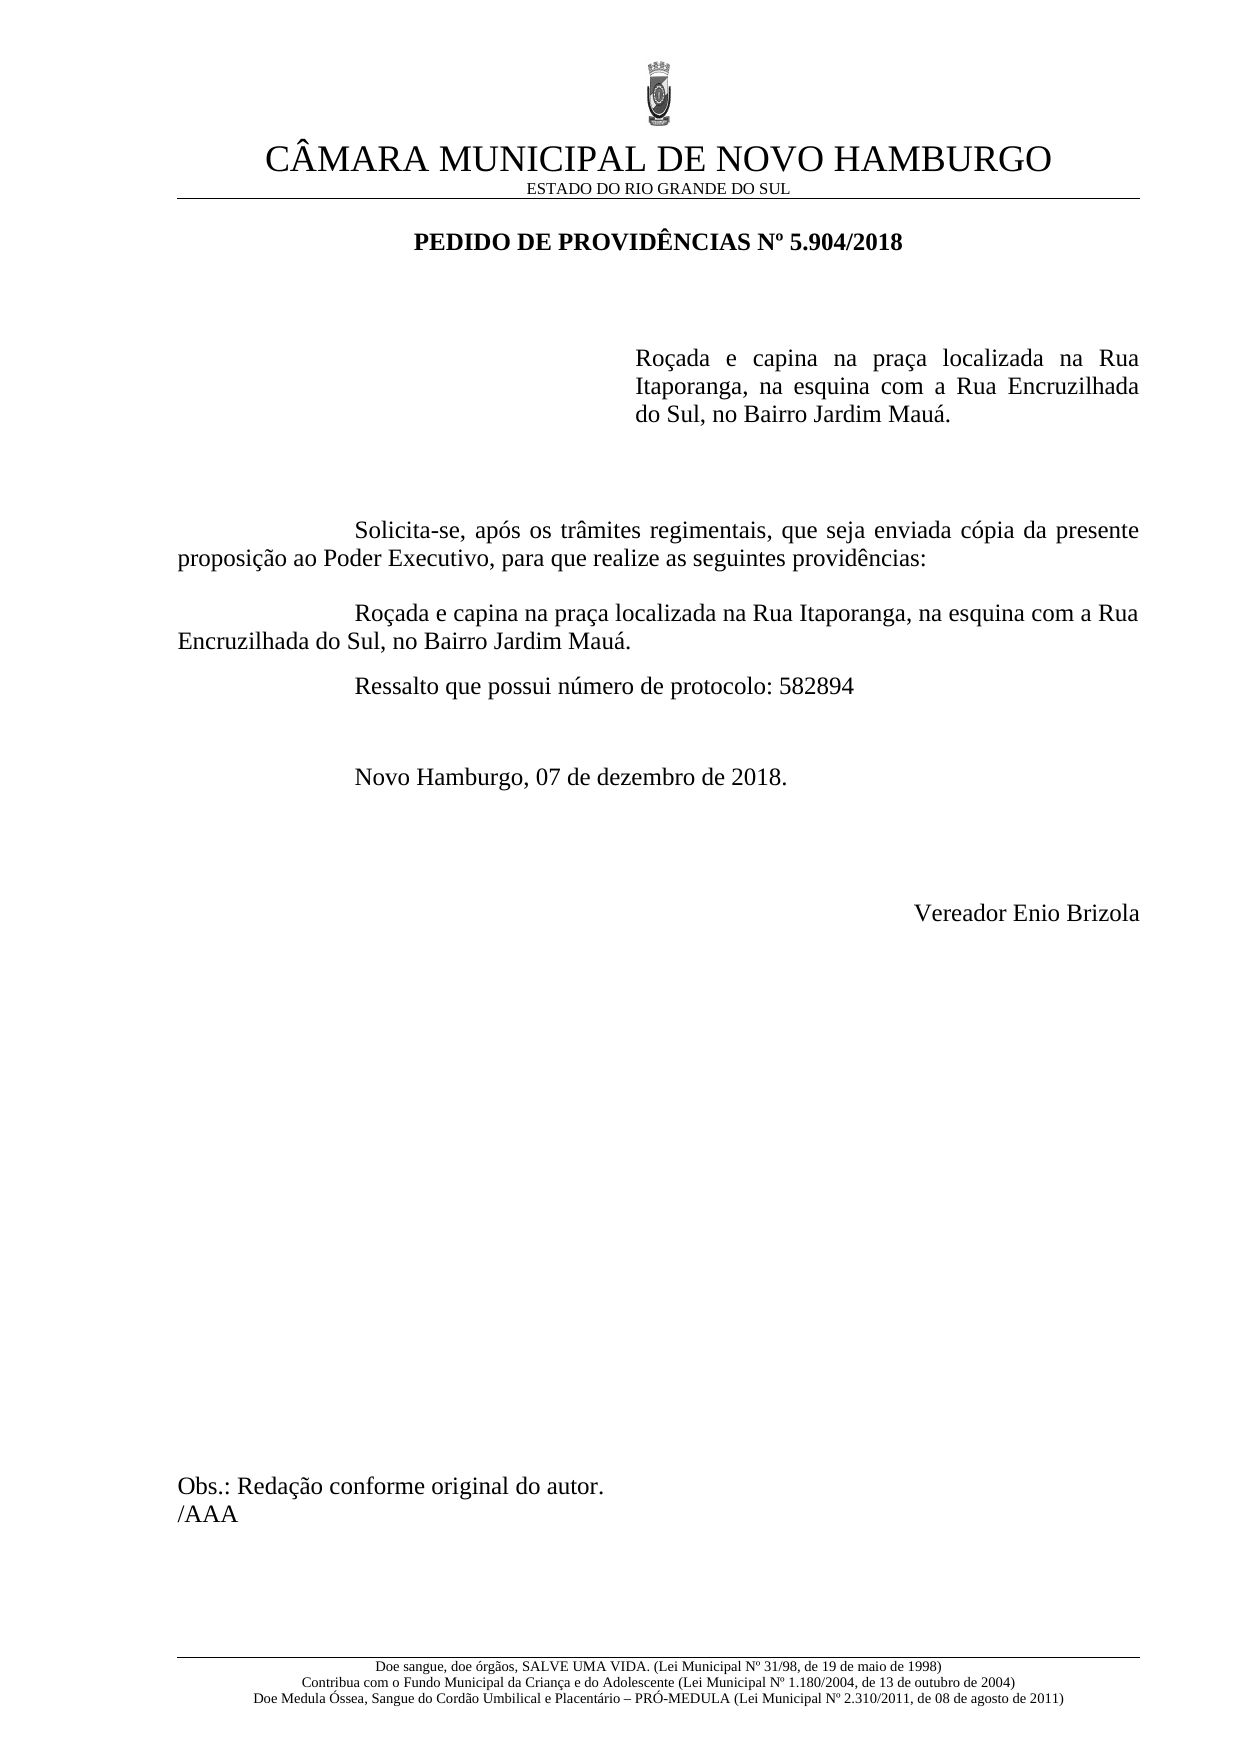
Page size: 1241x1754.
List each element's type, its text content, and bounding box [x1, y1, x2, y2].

text Ressalto que possui número de protocolo: 582894 [177, 672, 1140, 700]
text Obs.: Redação conforme original do autor. [177, 1472, 1140, 1500]
text Solicita-se, após os trâmites regimentais, que seja enviada cópia da presente proposição ao Poder Executivo, para que realize as seguintes providências: [177, 516, 1140, 572]
text Novo Hamburgo, 07 de dezembro de 2018. [177, 763, 1140, 791]
text Roçada e capina na praça localizada na Rua Itaporanga, na esquina com a Rua Encruzilhada do Sul, no Bairro Jardim Mauá. [177, 599, 1140, 655]
text /AAA [177, 1500, 1140, 1528]
text PEDIDO DE PROVIDÊNCIAS Nº 5.904/2018 [177, 228, 1140, 256]
text Roçada e capina na praça localizada na Rua Itaporanga, na esquina com a Rua Encruzilhada do Sul, no Bairro Jardim Mauá. [635, 344, 1140, 428]
text Vereador Enio Brizola [177, 899, 1140, 927]
